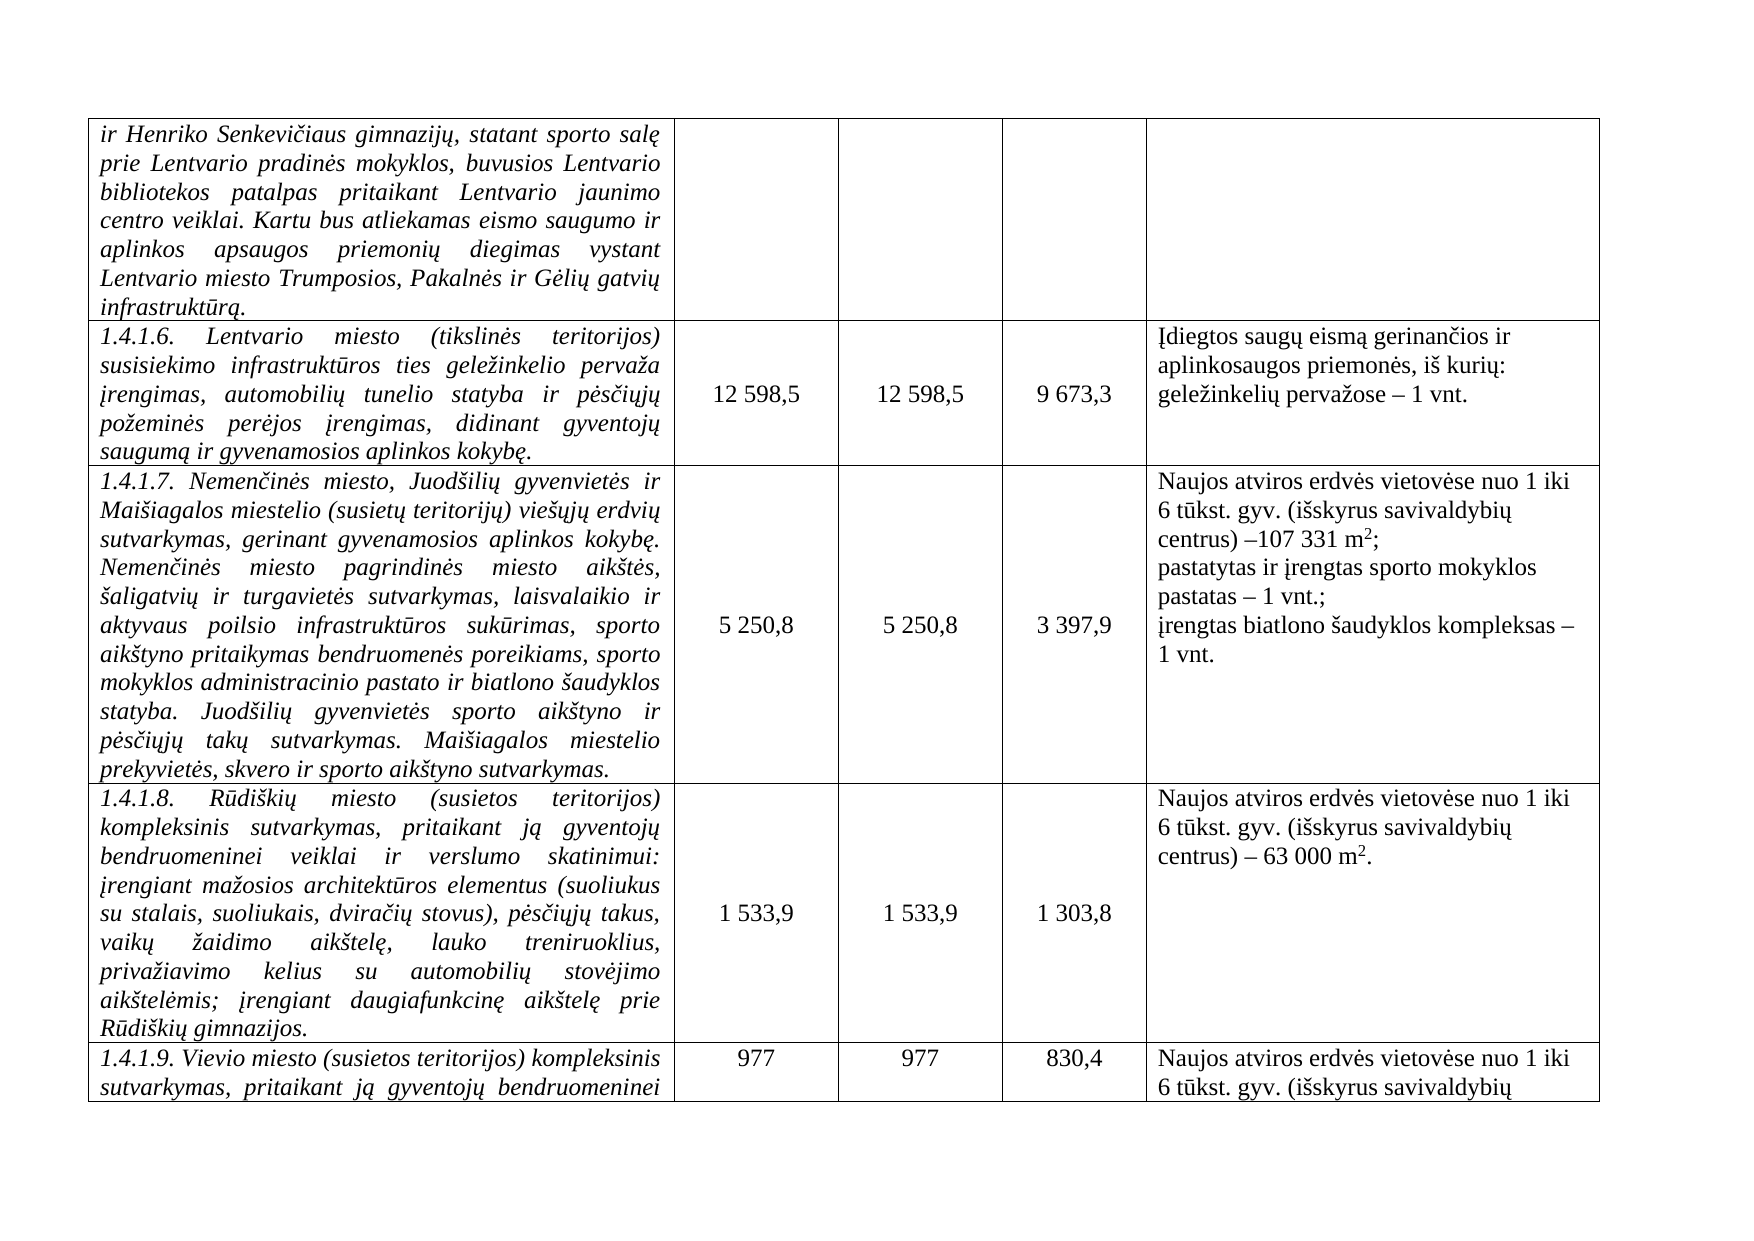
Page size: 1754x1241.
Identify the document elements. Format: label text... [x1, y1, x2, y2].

table_cell [675, 119, 838, 320]
table_cell 12 598,5 [675, 321, 838, 465]
table_cell Naujos atviros erdvės vietovėse nuo 1 iki 6 tūkst. gyv. (išskyrus savivaldybių centrus) –107 331 m2; pastatytas ir įrengtas sporto mokyklos pastatas – 1 vnt.; įrengtas biatlono šaudyklos kompleksas – 1 vnt. [1147, 466, 1599, 782]
table_cell [839, 119, 1002, 320]
table_cell 12 598,5 [839, 321, 1002, 465]
table_cell [1003, 119, 1146, 320]
table_cell Naujos atviros erdvės vietovėse nuo 1 iki 6 tūkst. gyv. (išskyrus savivaldybių centrus) – 63 000 m2. [1147, 784, 1599, 1042]
table_cell [1147, 119, 1599, 320]
table_cell 830,4 [1003, 1043, 1146, 1101]
table_cell 9 673,3 [1003, 321, 1146, 465]
table_cell 1 303,8 [1003, 784, 1146, 1042]
table_cell 1.4.1.6. Lentvario miesto (tikslinės teritorijos) susisiekimo infrastruktūros ties geležinkelio pervaža įrengimas, automobilių tunelio statyba ir pėsčiųjų požeminės perėjos įrengimas, didinant gyventojų saugumą ir gyvenamosios aplinkos kokybę. [89, 321, 674, 465]
table_cell 5 250,8 [675, 466, 838, 782]
table_cell 3 397,9 [1003, 466, 1146, 782]
table_cell 1 533,9 [839, 784, 1002, 1042]
table_cell 1.4.1.9. Vievio miesto (susietos teritorijos) kompleksinis sutvarkymas, pritaikant ją gyventojų bendruomeninei [89, 1043, 674, 1101]
table_cell 5 250,8 [839, 466, 1002, 782]
table_cell 1.4.1.8. Rūdiškių miesto (susietos teritorijos) kompleksinis sutvarkymas, pritaikant ją gyventojų bendruomeninei veiklai ir verslumo skatinimui: įrengiant mažosios architektūros elementus (suoliukus su stalais, suoliukais, dviračių stovus), pėsčiųjų takus, vaikų žaidimo aikštelę, lauko treniruoklius, privažiavimo kelius su automobilių stovėjimo aikštelėmis; įrengiant daugiafunkcinę aikštelę prie Rūdiškių gimnazijos. [89, 784, 674, 1042]
table_cell 1 533,9 [675, 784, 838, 1042]
table_cell Naujos atviros erdvės vietovėse nuo 1 iki 6 tūkst. gyv. (išskyrus savivaldybių [1147, 1043, 1599, 1101]
table_cell 977 [839, 1043, 1002, 1101]
table_cell ir Henriko Senkevičiaus gimnazijų, statant sporto salę prie Lentvario pradinės mokyklos, buvusios Lentvario bibliotekos patalpas pritaikant Lentvario jaunimo centro veiklai. Kartu bus atliekamas eismo saugumo ir aplinkos apsaugos priemonių diegimas vystant Lentvario miesto Trumposios, Pakalnės ir Gėlių gatvių infrastruktūrą. [89, 119, 674, 320]
table_cell Įdiegtos saugų eismą gerinančios ir aplinkosaugos priemonės, iš kurių: geležinkelių pervažose – 1 vnt. [1147, 321, 1599, 465]
table_cell 977 [675, 1043, 838, 1101]
table_cell 1.4.1.7. Nemenčinės miesto, Juodšilių gyvenvietės ir Maišiagalos miestelio (susietų teritorijų) viešųjų erdvių sutvarkymas, gerinant gyvenamosios aplinkos kokybę. Nemenčinės miesto pagrindinės miesto aikštės, šaligatvių ir turgavietės sutvarkymas, laisvalaikio ir aktyvaus poilsio infrastruktūros sukūrimas, sporto aikštyno pritaikymas bendruomenės poreikiams, sporto mokyklos administracinio pastato ir biatlono šaudyklos statyba. Juodšilių gyvenvietės sporto aikštyno ir pėsčiųjų takų sutvarkymas. Maišiagalos miestelio prekyvietės, skvero ir sporto aikštyno sutvarkymas. [89, 466, 674, 782]
